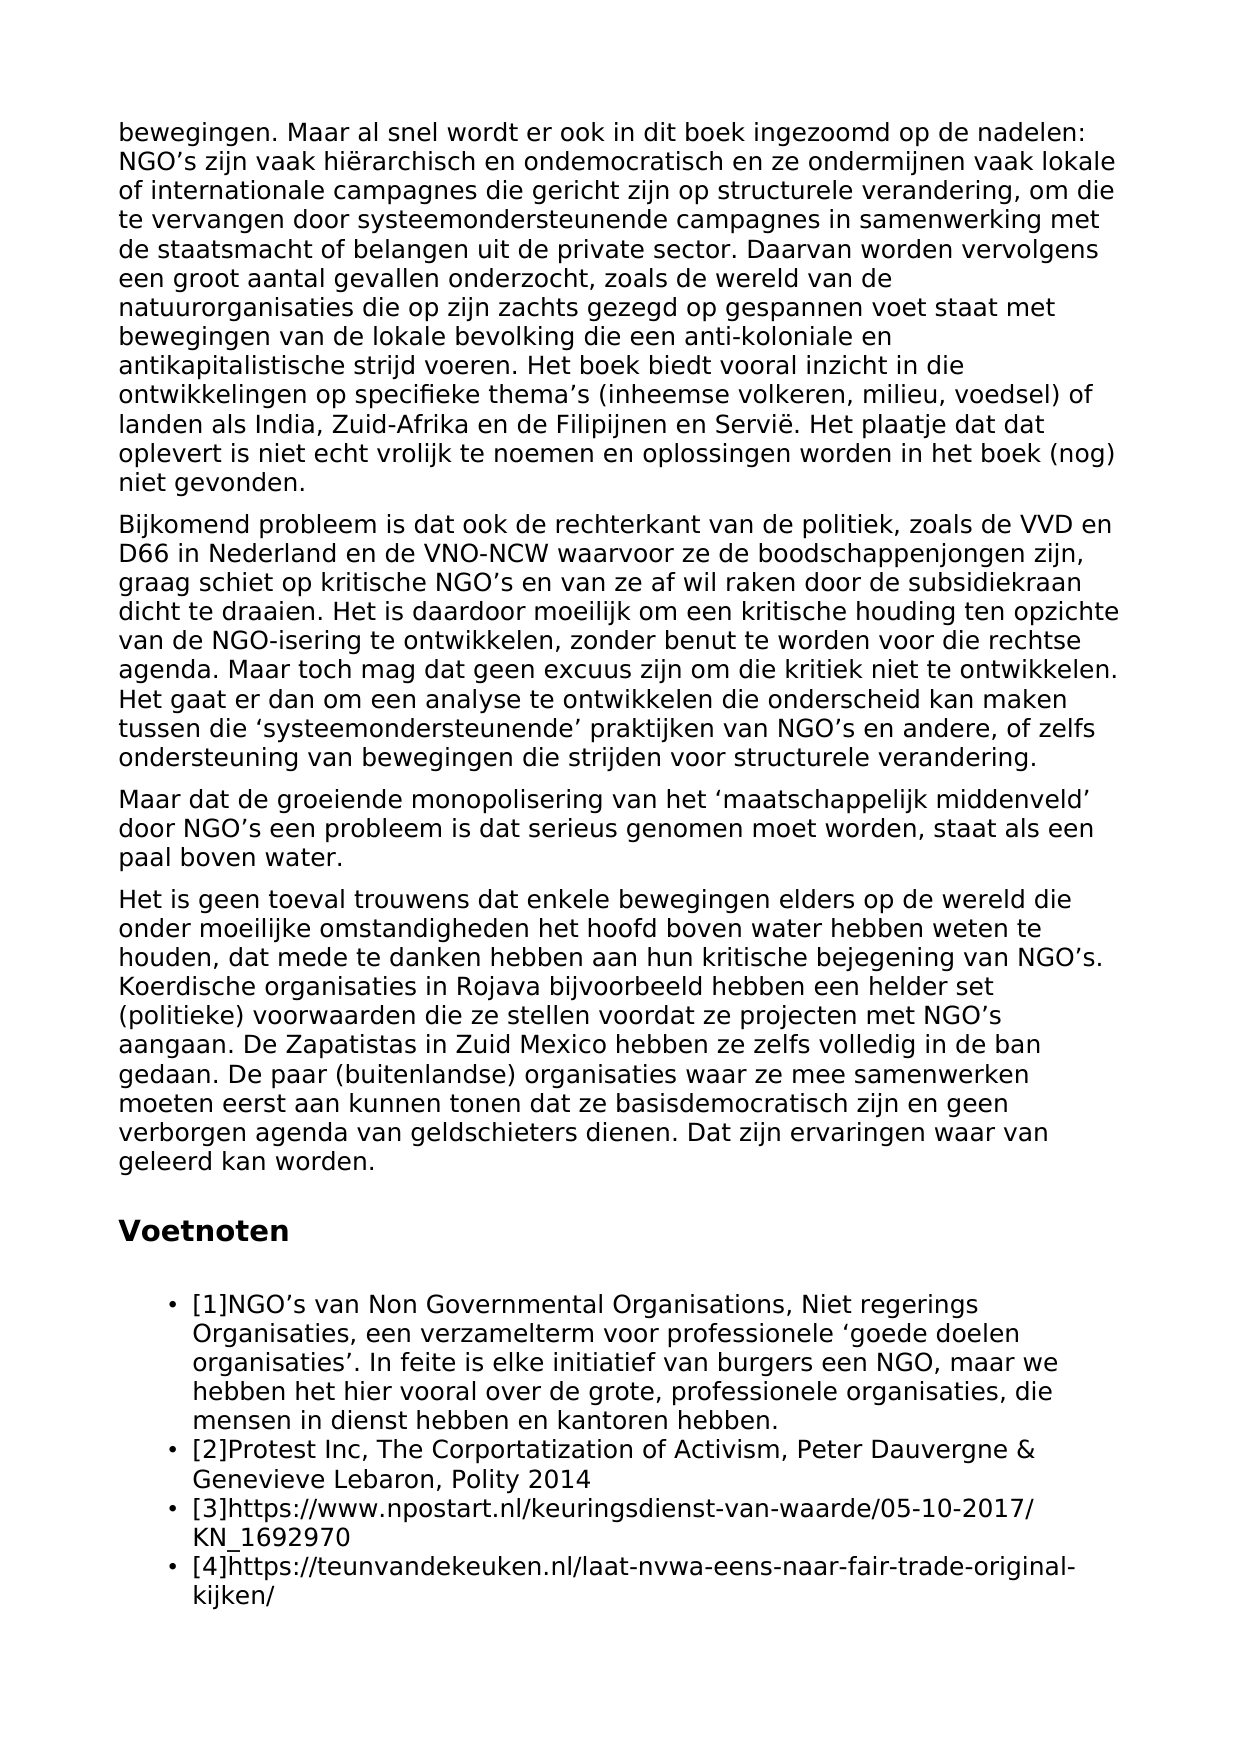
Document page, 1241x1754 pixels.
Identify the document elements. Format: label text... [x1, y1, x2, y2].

list [2]Protest Inc, The Corportatization of Activism, Peter Dauvergne & Genevieve Lebaron, Polity 2014 [177, 1436, 1122, 1494]
list [4]https://teunvandekeuken.nl/laat-nvwa-eens-naar-fair-trade-original-kijken/ [177, 1552, 1122, 1611]
list [1]NGO’s van Non Governmental Organisations, Niet regerings Organisaties, een verzamelterm voor professionele ‘goede doelen organisaties’. In feite is elke initiatief van burgers een NGO, maar we hebben het hier vooral over de grote, professionele organisaties, die mensen in dienst hebben en kantoren hebben. [177, 1290, 1122, 1436]
list [3]https://www.npostart.nl/keuringsdienst-van-waarde/05-10-2017/KN_1692970 [177, 1494, 1122, 1552]
text bewegingen. Maar al snel wordt er ook in dit boek ingezoomd op de nadelen: NGO’s zijn vaak hiërarchisch en ondemocratisch en ze ondermijnen vaak lokale of internationale campagnes die gericht zijn op structurele verandering, om die te vervangen door systeemondersteunende campagnes in samenwerking met de staatsmacht of belangen uit de private sector. Daarvan worden vervolgens een groot aantal gevallen onderzocht, zoals de wereld van de natuurorganisaties die op zijn zachts gezegd op gespannen voet staat met bewegingen van de lokale bevolking die een anti-koloniale en antikapitalistische strijd voeren. Het boek biedt vooral inzicht in die ontwikkelingen op specifieke thema’s (inheemse volkeren, milieu, voedsel) of landen als India, Zuid-Afrika en de Filipijnen en Servië. Het plaatje dat dat oplevert is niet echt vrolijk te noemen en oplossingen worden in het boek (nog) niet gevonden. [118, 118, 1122, 497]
text Bijkomend probleem is dat ook de rechterkant van de politiek, zoals de VVD en D66 in Nederland en de VNO-NCW waarvoor ze de boodschappenjongen zijn, graag schiet op kritische NGO’s en van ze af wil raken door de subsidiekraan dicht te draaien. Het is daardoor moeilijk om een kritische houding ten opzichte van de NGO-isering te ontwikkelen, zonder benut te worden voor die rechtse agenda. Maar toch mag dat geen excuus zijn om die kritiek niet te ontwikkelen. Het gaat er dan om een analyse te ontwikkelen die onderscheid kan maken tussen die ‘systeemondersteunende’ praktijken van NGO’s en andere, of zelfs ondersteuning van bewegingen die strijden voor structurele verandering. [118, 510, 1122, 772]
subtitle Voetnoten [118, 1214, 1122, 1248]
text Maar dat de groeiende monopolisering van het ‘maatschappelijk middenveld’ door NGO’s een probleem is dat serieus genomen moet worden, staat als een paal boven water. [118, 785, 1122, 872]
text Het is geen toeval trouwens dat enkele bewegingen elders op de wereld die onder moeilijke omstandigheden het hoofd boven water hebben weten te houden, dat mede te danken hebben aan hun kritische bejegening van NGO’s. Koerdische organisaties in Rojava bijvoorbeeld hebben een helder set (politieke) voorwaarden die ze stellen voordat ze projecten met NGO’s aangaan. De Zapatistas in Zuid Mexico hebben ze zelfs volledig in de ban gedaan. De paar (buitenlandse) organisaties waar ze mee samenwerken moeten eerst aan kunnen tonen dat ze basisdemocratisch zijn en geen verborgen agenda van geldschieters dienen. Dat zijn ervaringen waar van geleerd kan worden. [118, 885, 1122, 1176]
